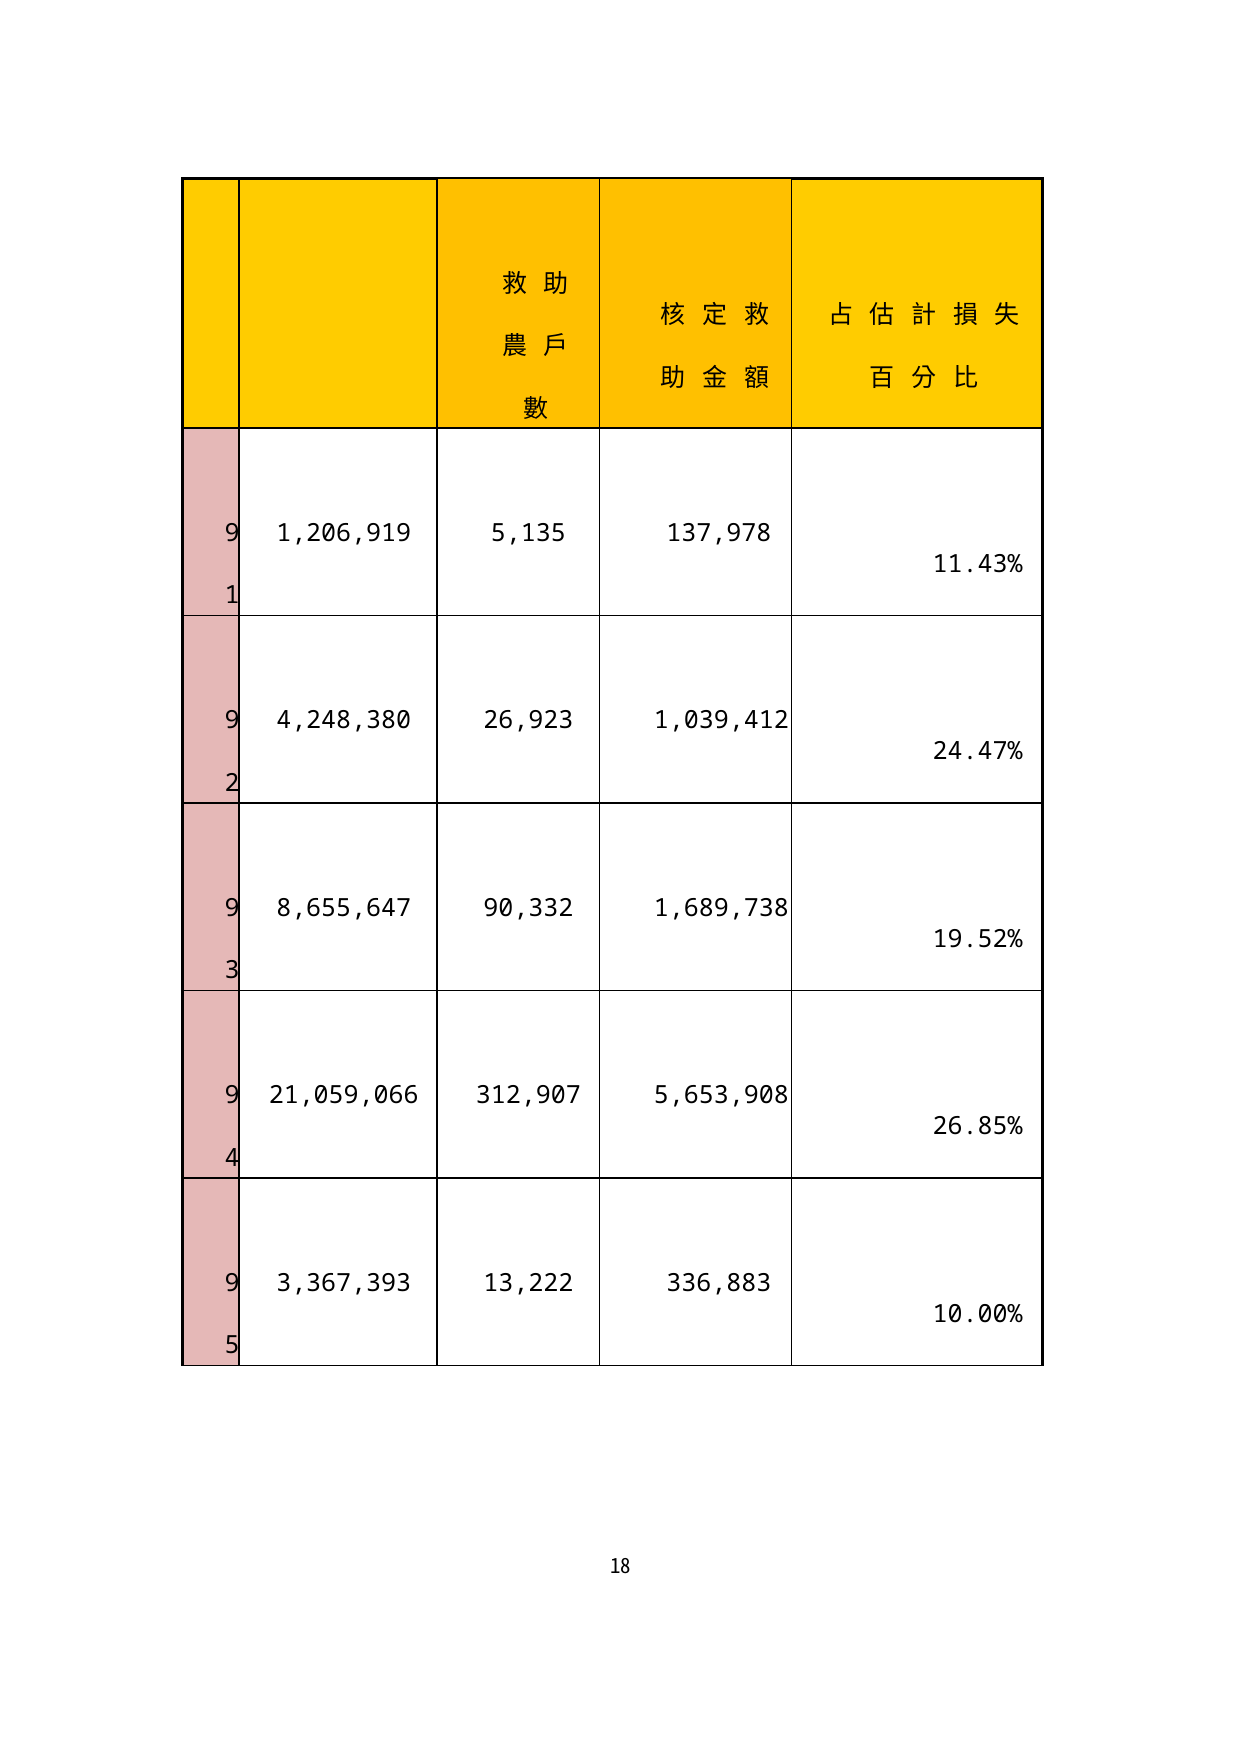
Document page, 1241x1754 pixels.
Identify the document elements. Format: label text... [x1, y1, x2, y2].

table_cell 3,367,393 [240, 1179, 436, 1365]
table_cell 92 [184, 616, 238, 802]
table_cell 19.52% [792, 804, 1041, 990]
table_cell 90,332 [438, 804, 599, 990]
table_cell 10.00% [792, 1179, 1041, 1365]
table_cell 5,135 [438, 429, 599, 615]
table_cell 核定救助金額 [600, 179, 791, 427]
table_cell 95 [184, 1179, 238, 1365]
table_cell 5,653,908 [600, 991, 791, 1177]
table_header 占估計損失百分比 [792, 180, 1041, 427]
table_header 年度 [184, 180, 238, 427]
table_cell 336,883 [600, 1179, 791, 1365]
table_cell 94 [184, 991, 238, 1177]
table_cell 26.85% [792, 991, 1041, 1177]
table_cell 24.47% [792, 616, 1041, 802]
table_cell 4,248,380 [240, 616, 436, 802]
table_cell 91 [184, 429, 238, 615]
table_cell 13,222 [438, 1179, 599, 1365]
table_cell 26,923 [438, 616, 599, 802]
table_cell 1,039,412 [600, 616, 791, 802]
table_cell 312,907 [438, 991, 599, 1177]
table_cell 93 [184, 804, 238, 990]
table_cell 8,655,647 [240, 804, 436, 990]
table_cell 1,689,738 [600, 804, 791, 990]
table_cell 21,059,066 [240, 991, 436, 1177]
table_cell 救助農戶數 [438, 179, 599, 427]
table_cell 11.43% [792, 429, 1041, 615]
table_cell 1,206,919 [240, 429, 436, 615]
table_cell 137,978 [600, 429, 791, 615]
table_header 農業災害估計損失 [240, 180, 436, 427]
